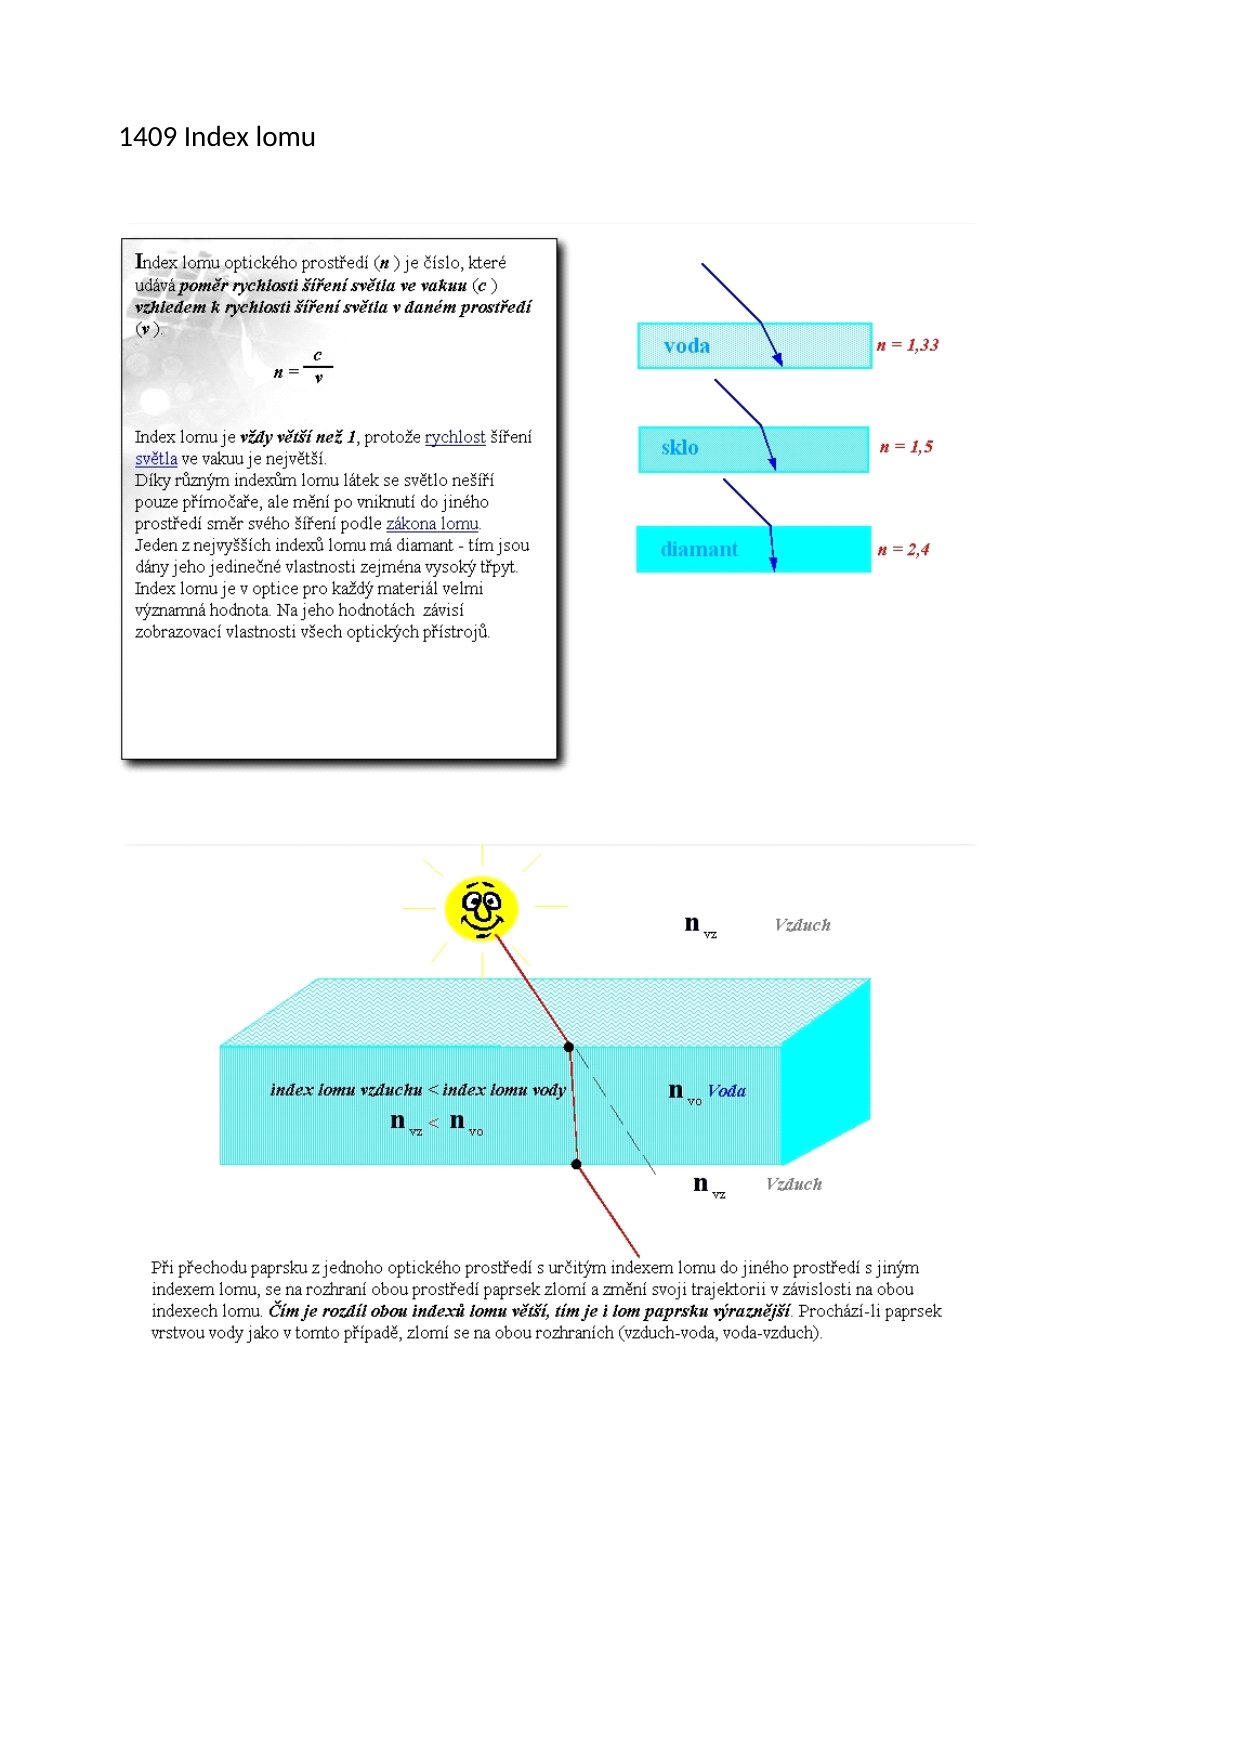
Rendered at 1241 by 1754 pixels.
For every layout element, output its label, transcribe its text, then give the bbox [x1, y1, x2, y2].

text 1409 Index lomu [118, 118, 1122, 154]
